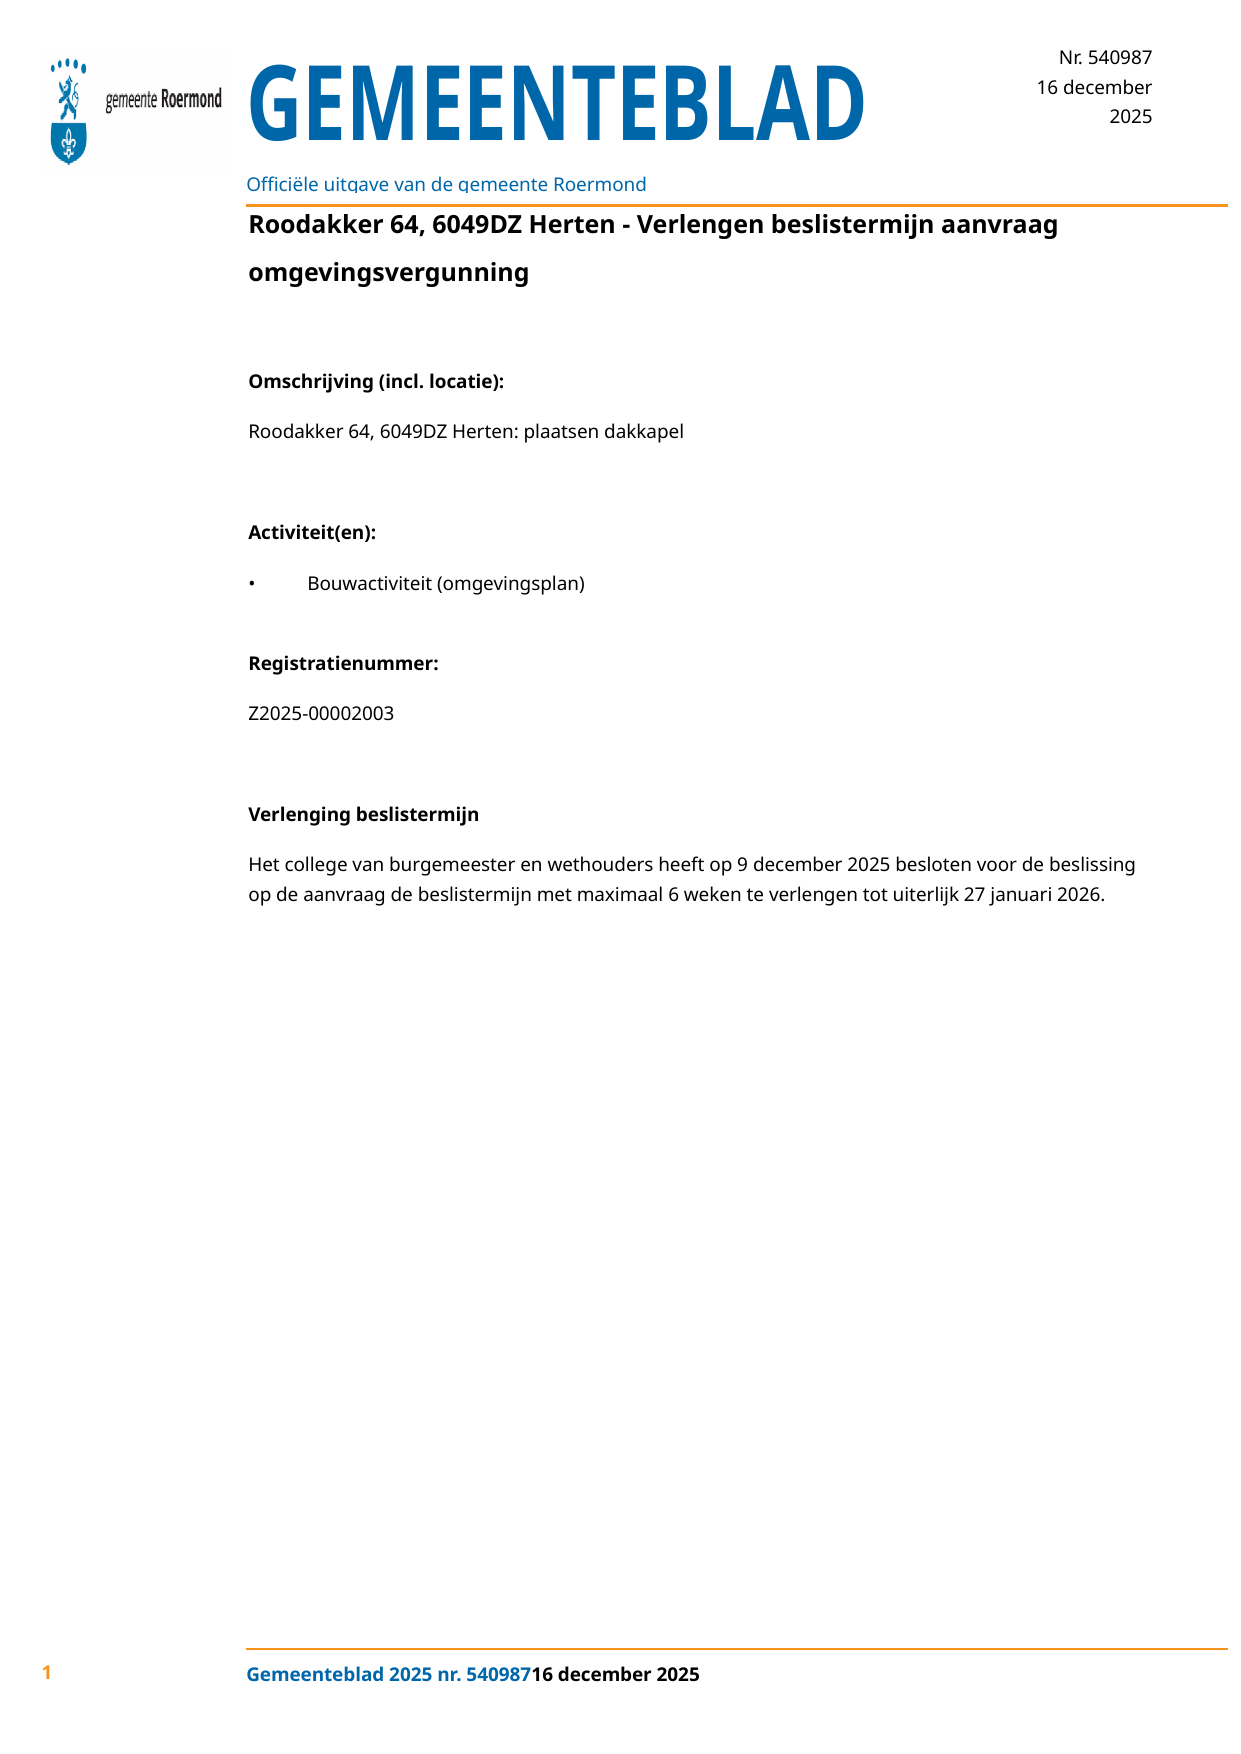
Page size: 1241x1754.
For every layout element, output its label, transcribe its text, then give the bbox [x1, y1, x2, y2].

list Bouwactiviteit (omgevingsplan) [248, 570, 1152, 596]
picture [41, 47, 231, 172]
text Activiteit(en): [248, 519, 1152, 545]
text Het college van burgemeester en wethouders heeft op 9 december 2025 besloten voor de beslissing op de aanvraag de beslistermijn met maximaal 6 weken te verlengen tot uiterlijk 27 januari 2026. [248, 852, 1152, 907]
text Roodakker 64, 6049DZ Herten: plaatsen dakkapel [248, 419, 1152, 444]
text Registratienummer: [248, 650, 1152, 676]
text Verlenging beslistermijn [248, 801, 1152, 827]
text Z2025-00002003 [248, 700, 1152, 726]
text Roodakker 64, 6049DZ Herten - Verlengen beslistermijn aanvraag omgevingsvergunning [248, 207, 1152, 288]
text Omschrijving (incl. locatie): [248, 368, 1152, 394]
